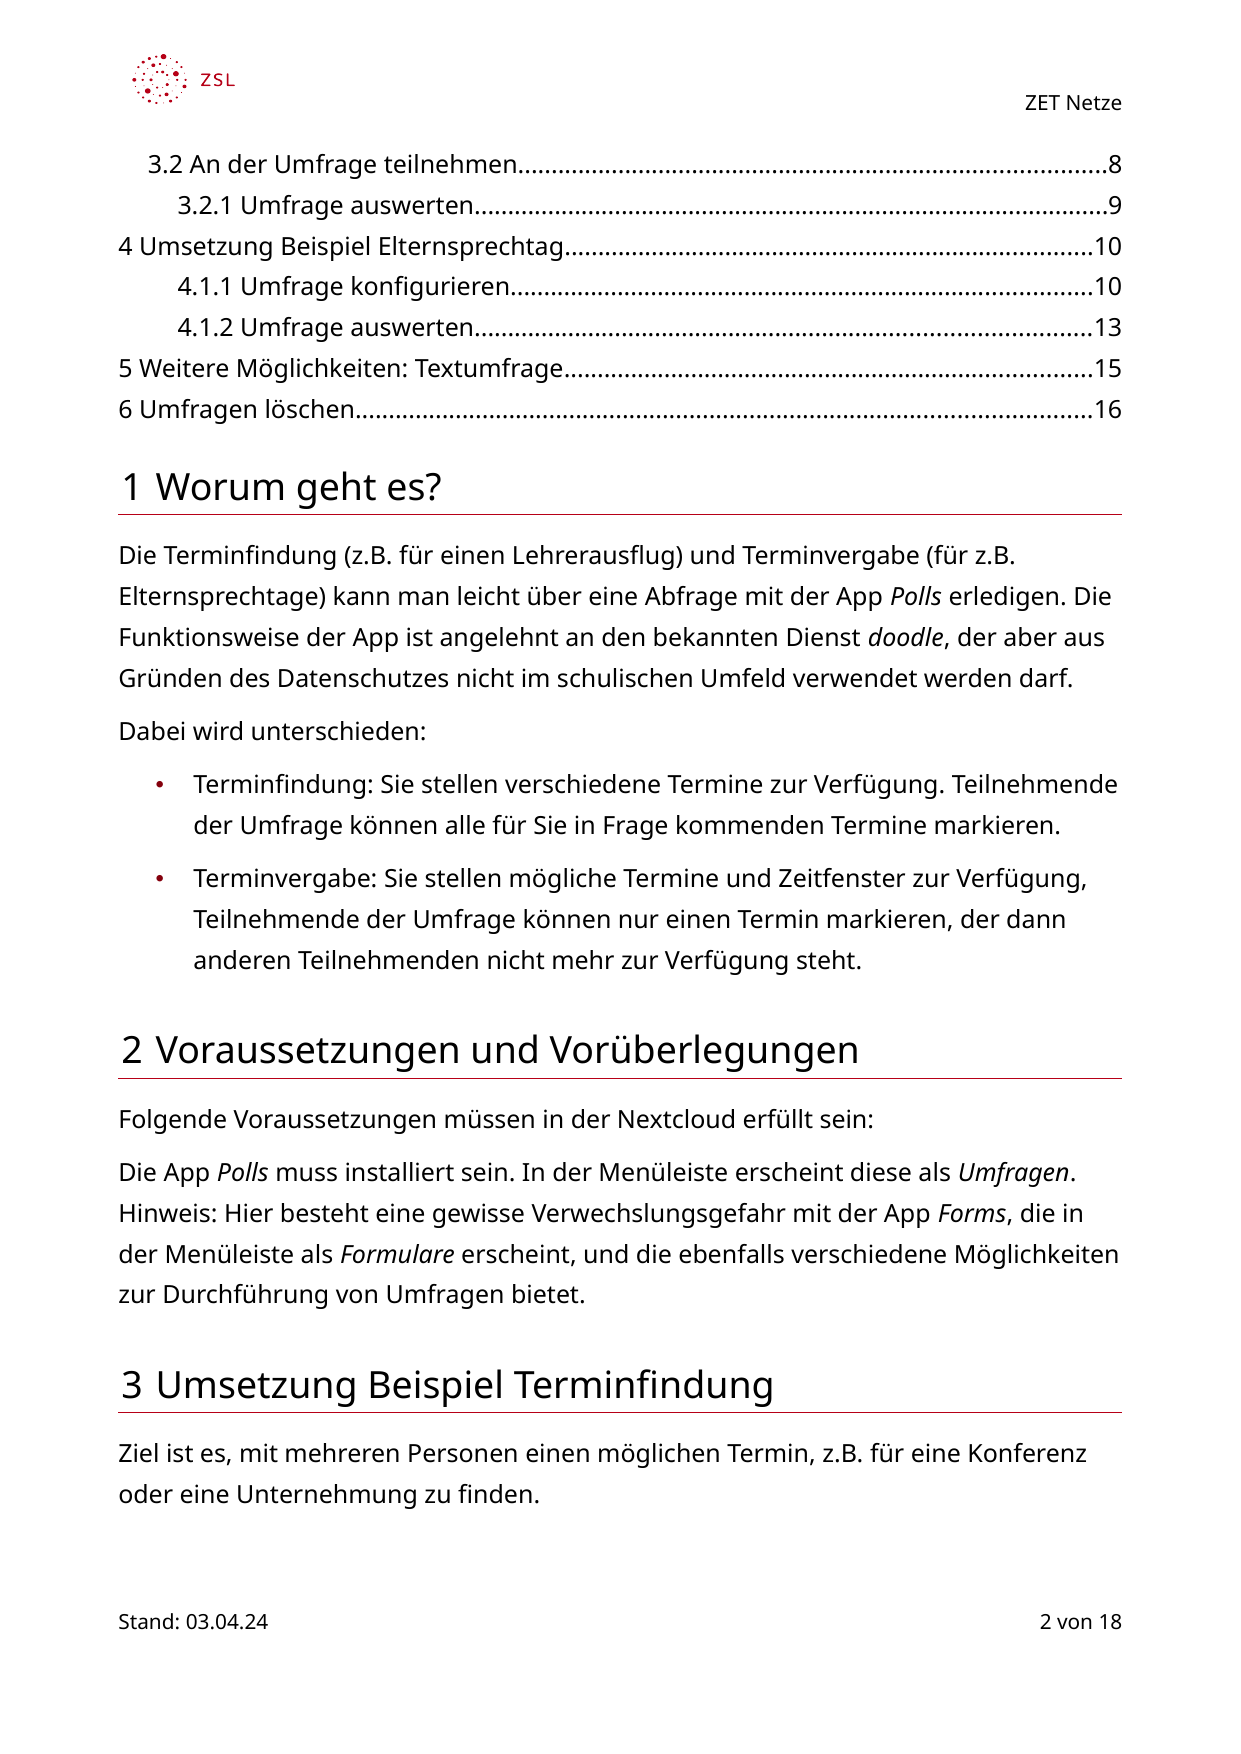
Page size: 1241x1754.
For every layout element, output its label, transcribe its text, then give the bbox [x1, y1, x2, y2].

text 5 Weitere Möglichkeiten: Textumfrage 15 [118, 351, 1122, 385]
text Die Terminfindung (z.B. für einen Lehrerausflug) und Terminvergabe (für z.B. Elternsprechtage) kann man leicht über eine Abfrage mit der App Polls erledigen. Die Funktionsweise der App ist angelehnt an den bekannten Dienst doodle, der aber aus Gründen des Datenschutzes nicht im schulischen Umfeld verwendet werden darf. [118, 538, 1122, 694]
subtitle Umsetzung Beispiel Terminfindung [118, 1355, 1122, 1412]
subtitle Voraussetzungen und Vorüberlegungen [118, 1021, 1122, 1078]
text 4.1.2 Umfrage auswerten 13 [177, 310, 1122, 344]
text Folgende Voraussetzungen müssen in der Nextcloud erfüllt sein: [118, 1101, 1122, 1136]
subtitle Worum geht es? [118, 457, 1122, 514]
text Dabei wird unterschieden: [118, 714, 1122, 748]
text Die App Polls muss installiert sein. In der Menüleiste erscheint diese als Umfragen. Hinweis: Hier besteht eine gewisse Verwechslungsgefahr mit der App Forms, die in der Menüleiste als Formulare erscheint, und die ebenfalls verschiedene Möglichkeiten zur Durchführung von Umfragen bietet. [118, 1155, 1122, 1311]
text 3.2.1 Umfrage auswerten 9 [177, 187, 1122, 221]
picture [118, 42, 248, 117]
text Ziel ist es, mit mehreren Personen einen möglichen Termin, z.B. für eine Konferenz oder eine Unternehmung zu finden. [118, 1436, 1122, 1511]
list Terminvergabe: Sie stellen mögliche Termine und Zeitfenster zur Verfügung, Teilnehmende der Umfrage können nur einen Termin markieren, der dann anderen Teilnehmenden nicht mehr zur Verfügung steht. [155, 861, 1122, 977]
text 4 Umsetzung Beispiel Elternsprechtag 10 [118, 228, 1122, 262]
list Terminfindung: Sie stellen verschiedene Termine zur Verfügung. Teilnehmende der Umfrage können alle für Sie in Frage kommenden Termine markieren. [155, 767, 1122, 842]
text 6 Umfragen löschen 16 [118, 391, 1122, 426]
text 4.1.1 Umfrage konfigurieren 10 [177, 269, 1122, 303]
text 3.2 An der Umfrage teilnehmen 8 [148, 146, 1122, 181]
